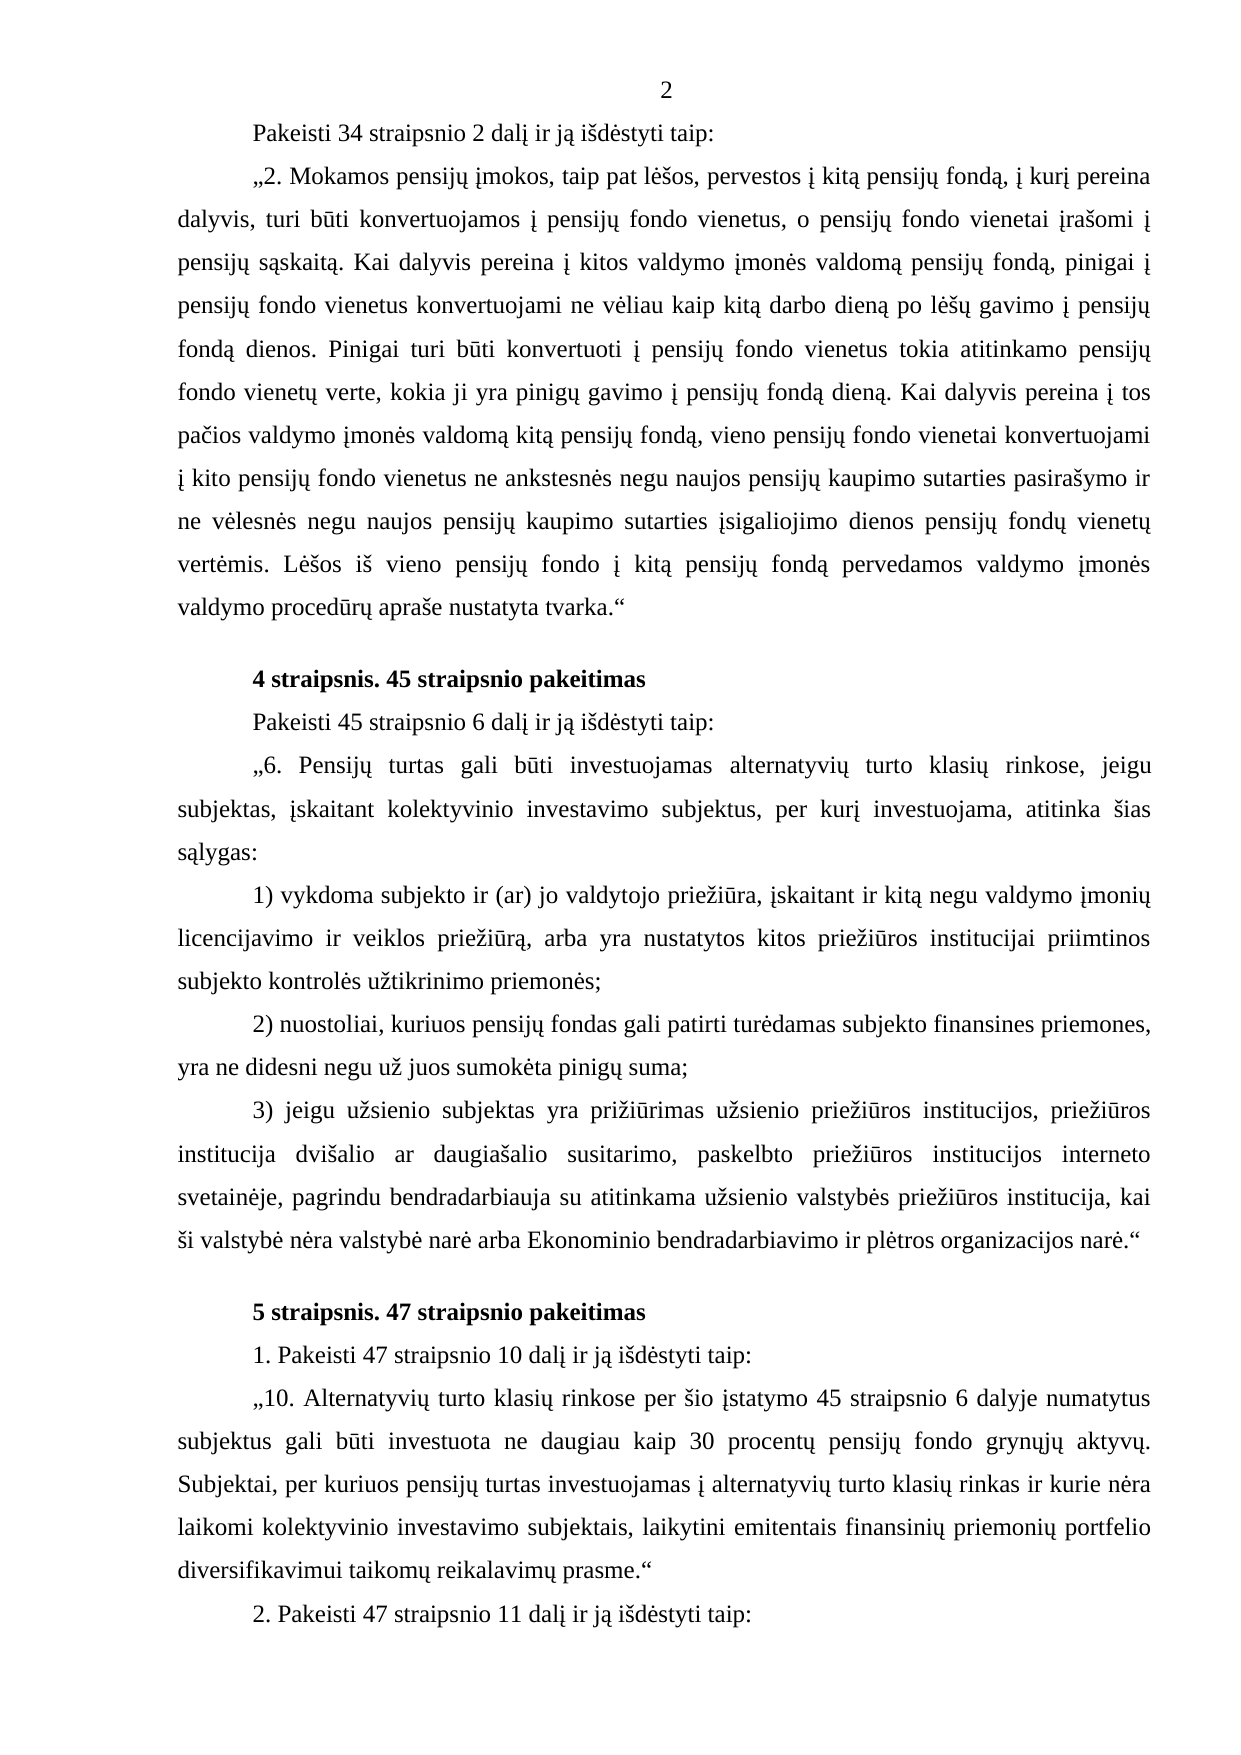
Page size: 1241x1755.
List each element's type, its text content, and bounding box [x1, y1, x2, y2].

text 3) jeigu užsienio subjektas yra prižiūrimas užsienio priežiūros institucijos, priežiūros institucija dvišalio ar daugiašalio susitarimo, paskelbto priežiūros institucijos interneto svetainėje, pagrindu bendradarbiauja su atitinkama užsienio valstybės priežiūros institucija, kai ši valstybė nėra valstybė narė arba Ekonominio bendradarbiavimo ir plėtros organizacijos narė.“ [177, 1096, 1152, 1254]
text 2) nuostoliai, kuriuos pensijų fondas gali patirti turėdamas subjekto finansines priemones, yra ne didesni negu už juos sumokėta pinigų suma; [177, 1009, 1152, 1081]
text 5 straipsnis. 47 straipsnio pakeitimas [177, 1297, 1152, 1326]
text „2. Mokamos pensijų įmokos, taip pat lėšos, pervestos į kitą pensijų fondą, į kurį pereina dalyvis, turi būti konvertuojamos į pensijų fondo vienetus, o pensijų fondo vienetai įrašomi į pensijų sąskaitą. Kai dalyvis pereina į kitos valdymo įmonės valdomą pensijų fondą, pinigai į pensijų fondo vienetus konvertuojami ne vėliau kaip kitą darbo dieną po lėšų gavimo į pensijų fondą dienos. Pinigai turi būti konvertuoti į pensijų fondo vienetus tokia atitinkamo pensijų fondo vienetų verte, kokia ji yra pinigų gavimo į pensijų fondą dieną. Kai dalyvis pereina į tos pačios valdymo įmonės valdomą kitą pensijų fondą, vieno pensijų fondo vienetai konvertuojami į kito pensijų fondo vienetus ne ankstesnės negu naujos pensijų kaupimo sutarties pasirašymo ir ne vėlesnės negu naujos pensijų kaupimo sutarties įsigaliojimo dienos pensijų fondų vienetų vertėmis. Lėšos iš vieno pensijų fondo į kitą pensijų fondą pervedamos valdymo įmonės valdymo procedūrų apraše nustatyta tvarka.“ [177, 161, 1152, 621]
text 1. Pakeisti 47 straipsnio 10 dalį ir ją išdėstyti taip: [177, 1340, 1152, 1369]
text Pakeisti 34 straipsnio 2 dalį ir ją išdėstyti taip: [177, 118, 1152, 147]
text 1) vykdoma subjekto ir (ar) jo valdytojo priežiūra, įskaitant ir kitą negu valdymo įmonių licencijavimo ir veiklos priežiūrą, arba yra nustatytos kitos priežiūros institucijai priimtinos subjekto kontrolės užtikrinimo priemonės; [177, 880, 1152, 995]
text 4 straipsnis. 45 straipsnio pakeitimas [177, 664, 1152, 693]
text „10. Alternatyvių turto klasių rinkose per šio įstatymo 45 straipsnio 6 dalyje numatytus subjektus gali būti investuota ne daugiau kaip 30 procentų pensijų fondo grynųjų aktyvų. Subjektai, per kuriuos pensijų turtas investuojamas į alternatyvių turto klasių rinkas ir kurie nėra laikomi kolektyvinio investavimo subjektais, laikytini emitentais finansinių priemonių portfelio diversifikavimui taikomų reikalavimų prasme.“ [177, 1383, 1152, 1584]
text „6. Pensijų turtas gali būti investuojamas alternatyvių turto klasių rinkose, jeigu subjektas, įskaitant kolektyvinio investavimo subjektus, per kurį investuojama, atitinka šias sąlygas: [177, 751, 1152, 866]
text 2. Pakeisti 47 straipsnio 11 dalį ir ją išdėstyti taip: [177, 1599, 1152, 1627]
text Pakeisti 45 straipsnio 6 dalį ir ją išdėstyti taip: [177, 707, 1152, 736]
